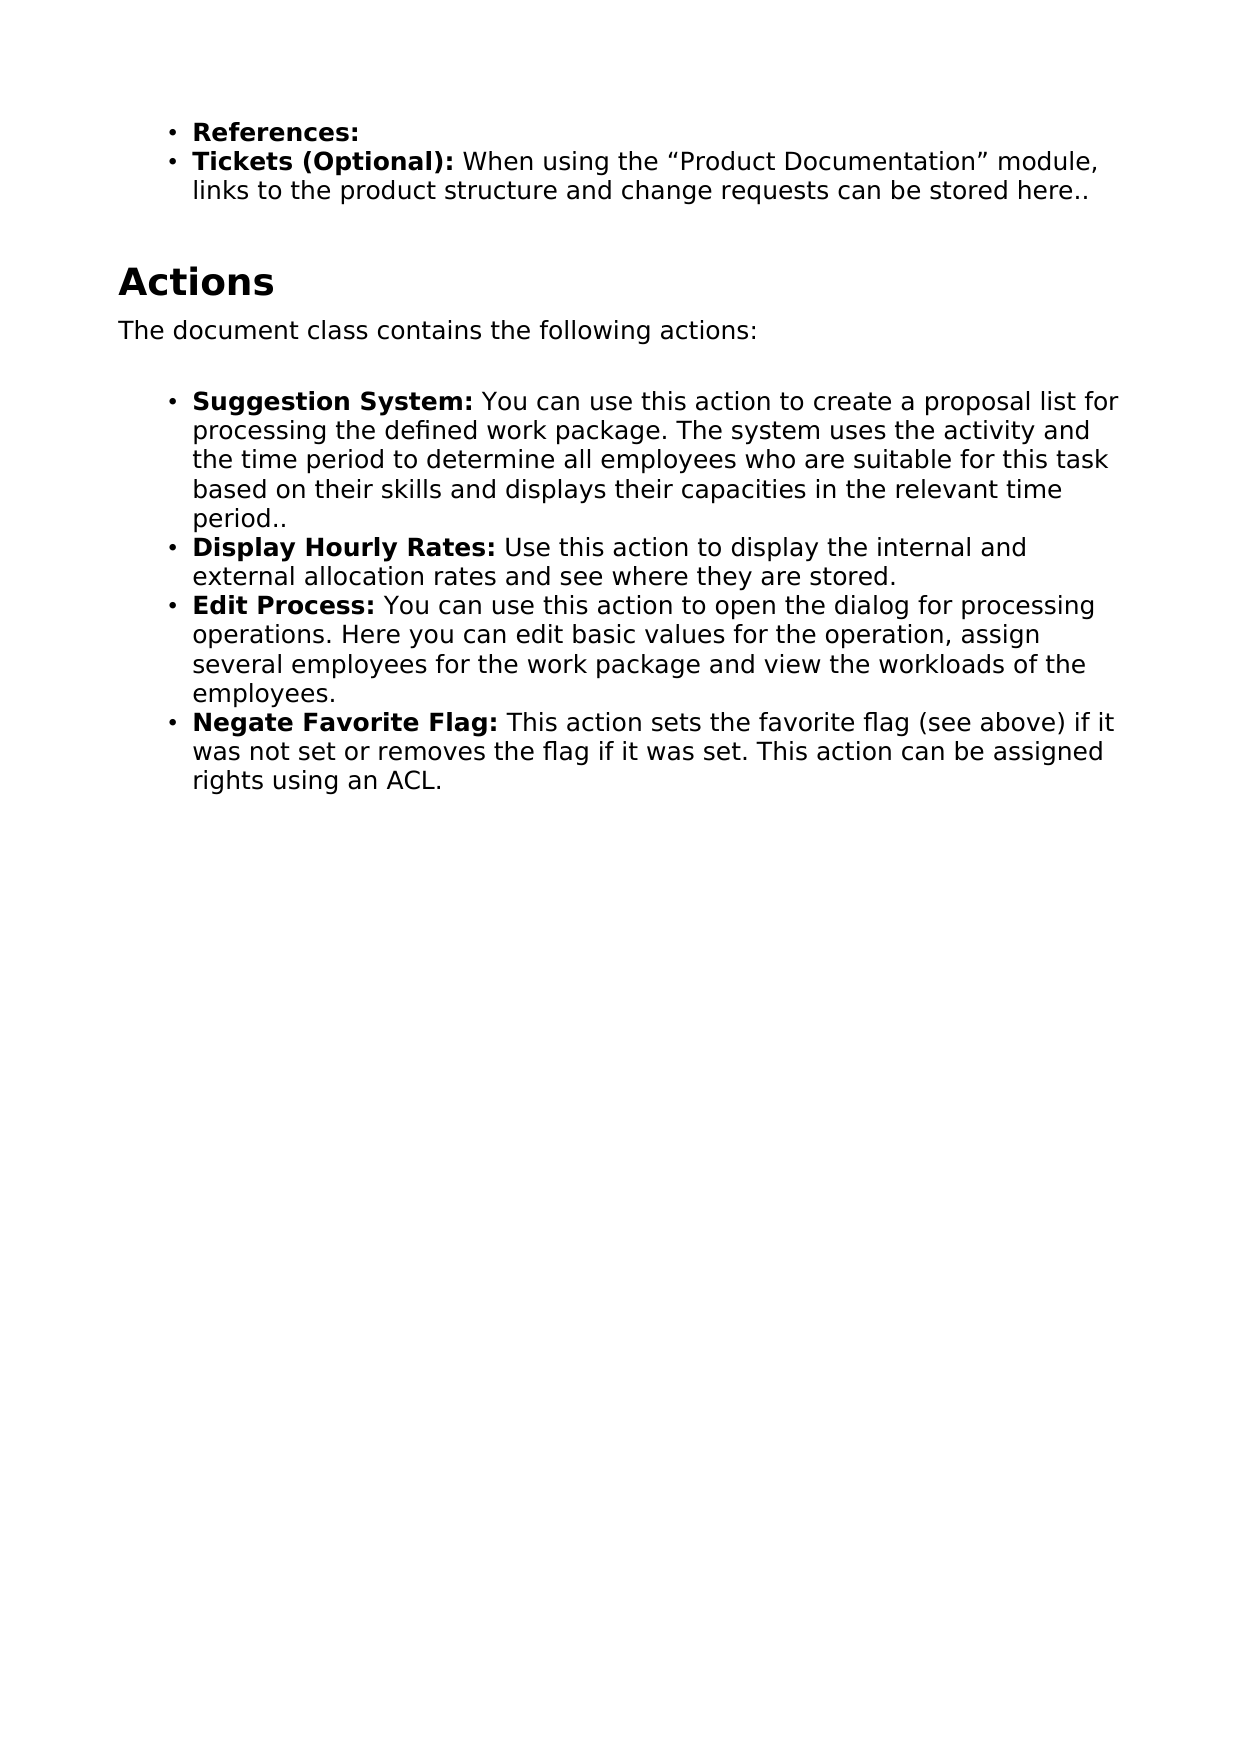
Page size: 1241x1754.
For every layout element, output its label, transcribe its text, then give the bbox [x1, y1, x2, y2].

text The document class contains the following actions: [118, 316, 1122, 345]
subtitle Actions [118, 260, 1122, 304]
list References: [177, 118, 1122, 147]
list Negate Favorite Flag: This action sets the favorite flag (see above) if it was not set or removes the flag if it was set. This action can be assigned rights using an ACL. [177, 708, 1122, 796]
list Edit Process: You can use this action to open the dialog for processing operations. Here you can edit basic values for the operation, assign several employees for the work package and view the workloads of the employees. [177, 592, 1122, 708]
list Suggestion System: You can use this action to create a proposal list for processing the defined work package. The system uses the activity and the time period to determine all employees who are suitable for this task based on their skills and displays their capacities in the relevant time period.. [177, 387, 1122, 533]
list Display Hourly Rates: Use this action to display the internal and external allocation rates and see where they are stored. [177, 533, 1122, 592]
list Tickets (Optional): When using the “Product Documentation” module, links to the product structure and change requests can be stored here.. [177, 147, 1122, 206]
